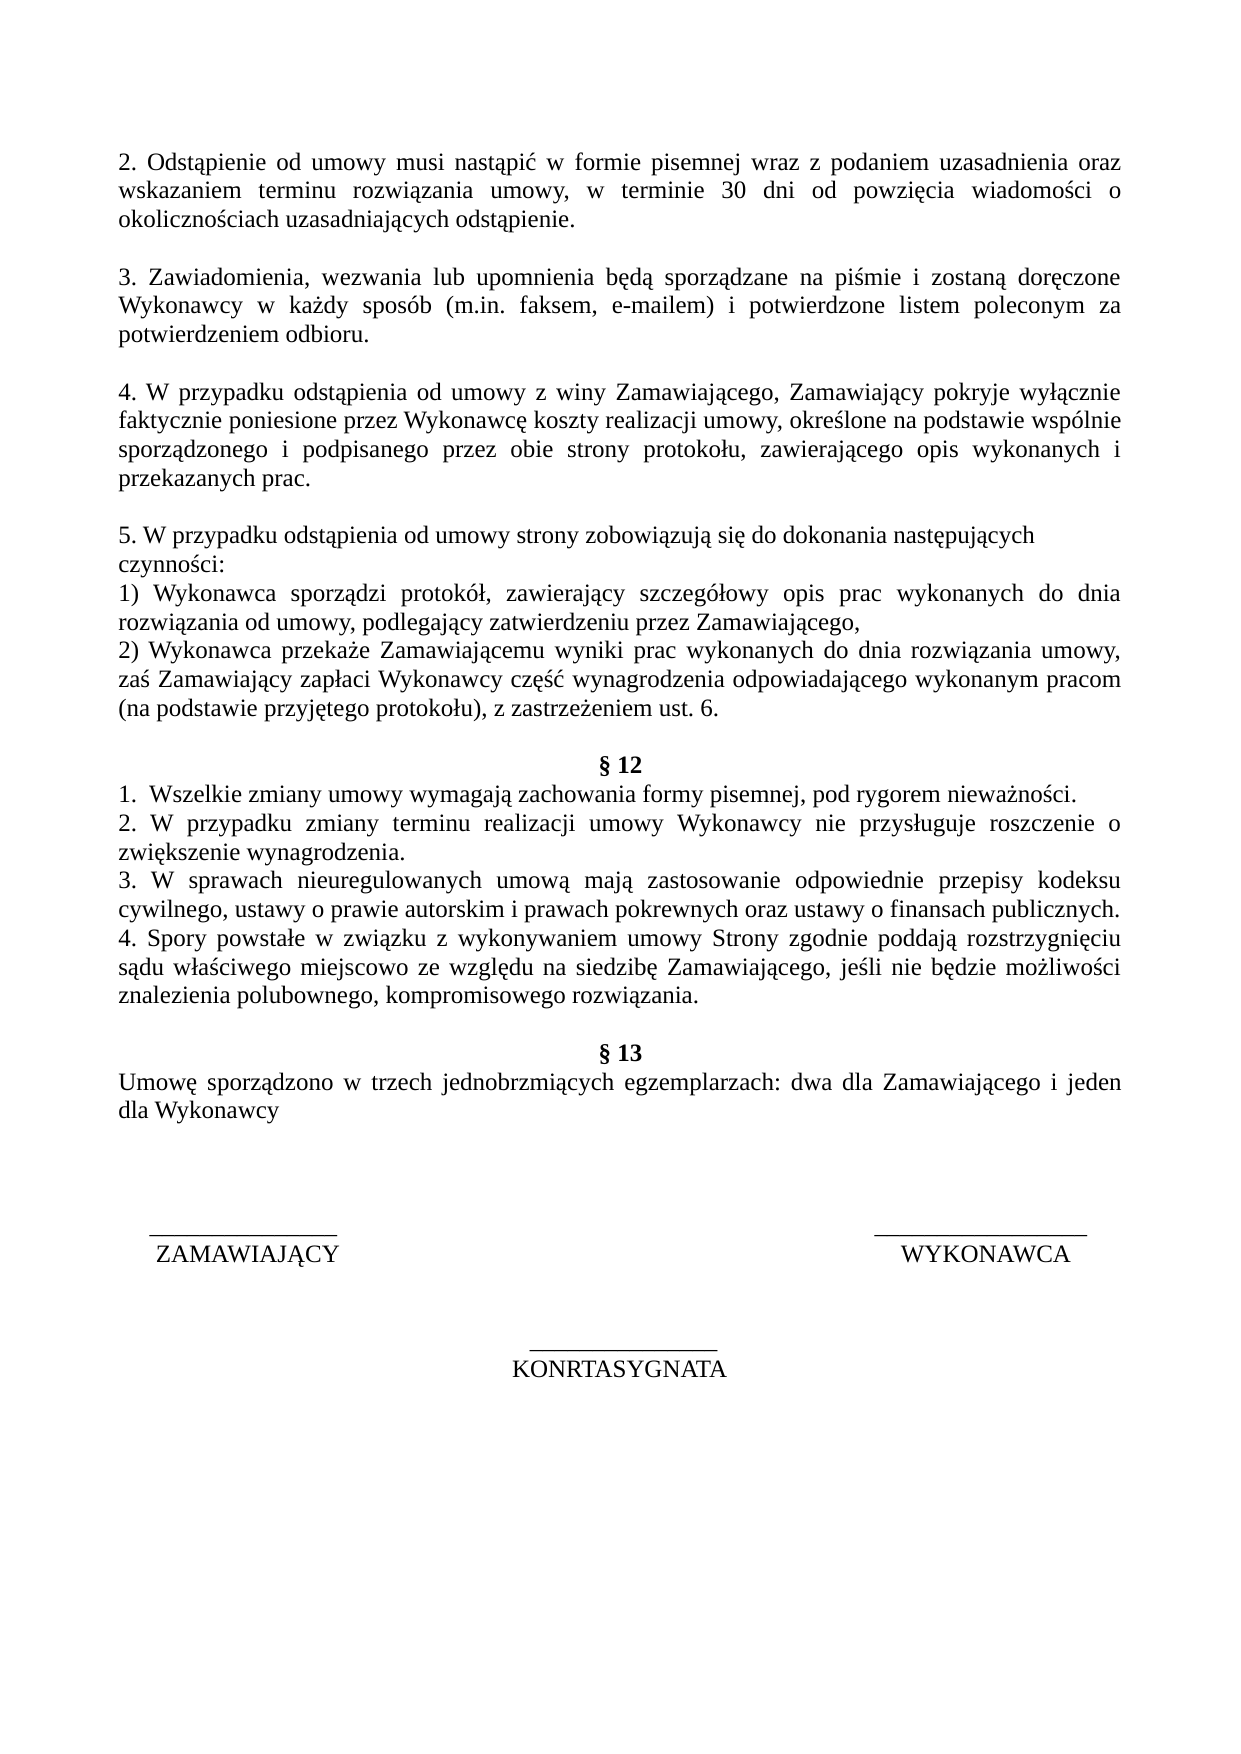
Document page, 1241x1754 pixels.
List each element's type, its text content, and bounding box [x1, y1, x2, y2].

text _______________ [118, 1326, 1122, 1354]
text 3. Zawiadomienia, wezwania lub upomnienia będą sporządzane na piśmie i zostaną doręczone Wykonawcy w każdy sposób (m.in. faksem, e-mailem) i potwierdzone listem poleconym za potwierdzeniem odbioru. [118, 262, 1122, 348]
text 1. Wszelkie zmiany umowy wymagają zachowania formy pisemnej, pod rygorem nieważności. [118, 779, 1122, 808]
text Umowę sporządzono w trzech jednobrzmiących egzemplarzach: dwa dla Zamawiającego i jeden dla Wykonawcy [118, 1067, 1122, 1124]
text ZAMAWIAJĄCY WYKONAWCA [118, 1239, 1122, 1268]
text 2. Odstąpienie od umowy musi nastąpić w formie pisemnej wraz z podaniem uzasadnienia oraz wskazaniem terminu rozwiązania umowy, w terminie 30 dni od powzięcia wiadomości o okolicznościach uzasadniających odstąpienie. [118, 147, 1122, 233]
text 4. W przypadku odstąpienia od umowy z winy Zamawiającego, Zamawiający pokryje wyłącznie faktycznie poniesione przez Wykonawcę koszty realizacji umowy, określone na podstawie wspólnie sporządzonego i podpisanego przez obie strony protokołu, zawierającego opis wykonanych i przekazanych prac. [118, 377, 1122, 492]
text 3. W sprawach nieuregulowanych umową mają zastosowanie odpowiednie przepisy kodeksu cywilnego, ustawy o prawie autorskim i prawach pokrewnych oraz ustawy o finansach publicznych. [118, 866, 1122, 923]
text KONRTASYGNATA [118, 1354, 1122, 1383]
text 1) Wykonawca sporządzi protokół, zawierający szczegółowy opis prac wykonanych do dnia rozwiązania od umowy, podlegający zatwierdzeniu przez Zamawiającego, [118, 578, 1122, 636]
text czynności: [118, 549, 1122, 578]
text 5. W przypadku odstąpienia od umowy strony zobowiązują się do dokonania następujących [118, 521, 1122, 549]
text § 13 [118, 1038, 1122, 1067]
text § 12 [118, 751, 1122, 779]
text 2. W przypadku zmiany terminu realizacji umowy Wykonawcy nie przysługuje roszczenie o zwiększenie wynagrodzenia. [118, 808, 1122, 866]
text 4. Spory powstałe w związku z wykonywaniem umowy Strony zgodnie poddają rozstrzygnięciu sądu właściwego miejscowo ze względu na siedzibę Zamawiającego, jeśli nie będzie możliwości znalezienia polubownego, kompromisowego rozwiązania. [118, 923, 1122, 1009]
text 2) Wykonawca przekaże Zamawiającemu wyniki prac wykonanych do dnia rozwiązania umowy, zaś Zamawiający zapłaci Wykonawcy część wynagrodzenia odpowiadającego wykonanym pracom (na podstawie przyjętego protokołu), z zastrzeżeniem ust. 6. [118, 636, 1122, 722]
text _______________ _________________ [118, 1211, 1122, 1239]
